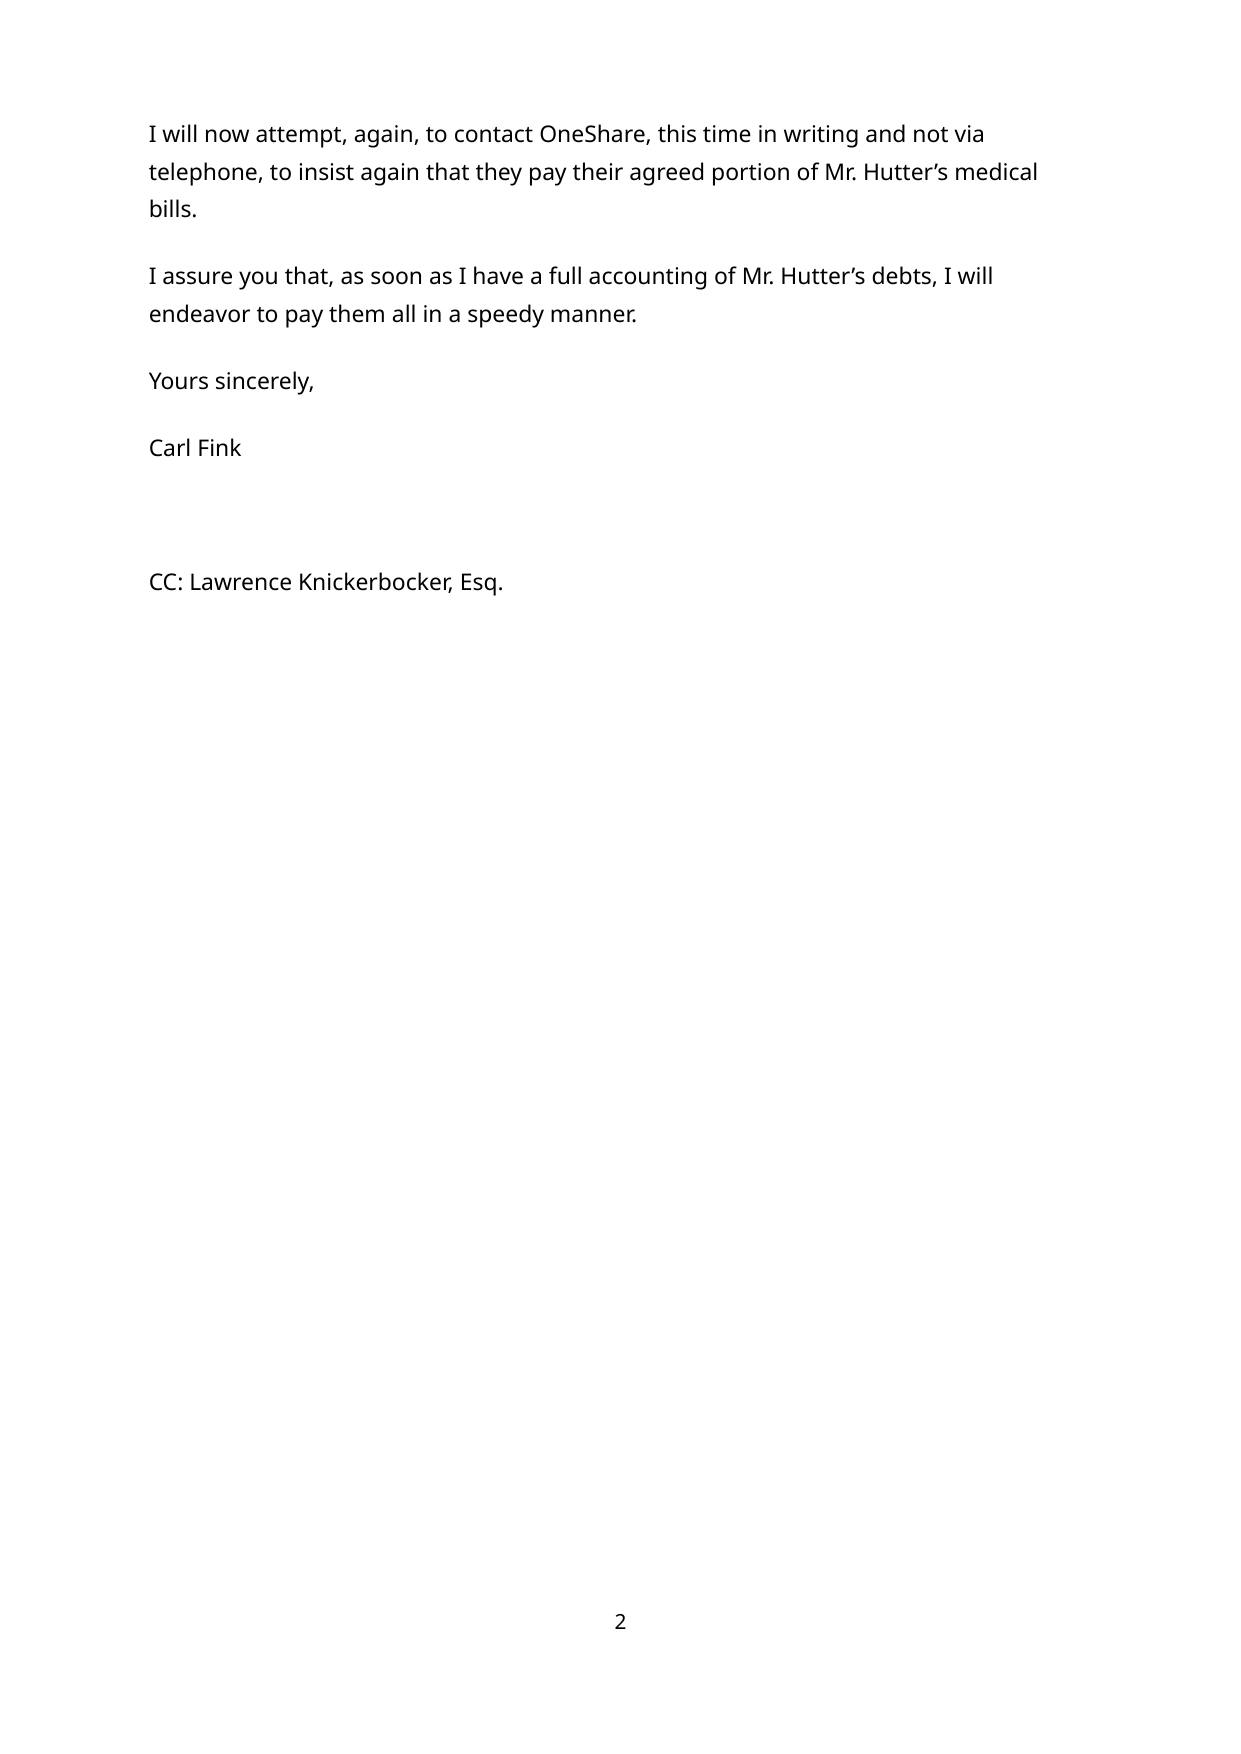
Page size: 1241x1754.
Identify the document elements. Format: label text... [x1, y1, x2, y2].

text I assure you that, as soon as I have a full accounting of Mr. Hutter’s debts, I will endeavor to pay them all in a speedy manner. [148, 260, 1092, 329]
text CC: Lawrence Knickerbocker, Esq. [148, 566, 1092, 597]
text Yours sincerely, [148, 364, 1092, 396]
text I will now attempt, again, to contact OneShare, this time in writing and not via telephone, to insist again that they pay their agreed portion of Mr. Hutter’s medical bills. [148, 118, 1092, 224]
text Carl Fink [148, 432, 1092, 463]
